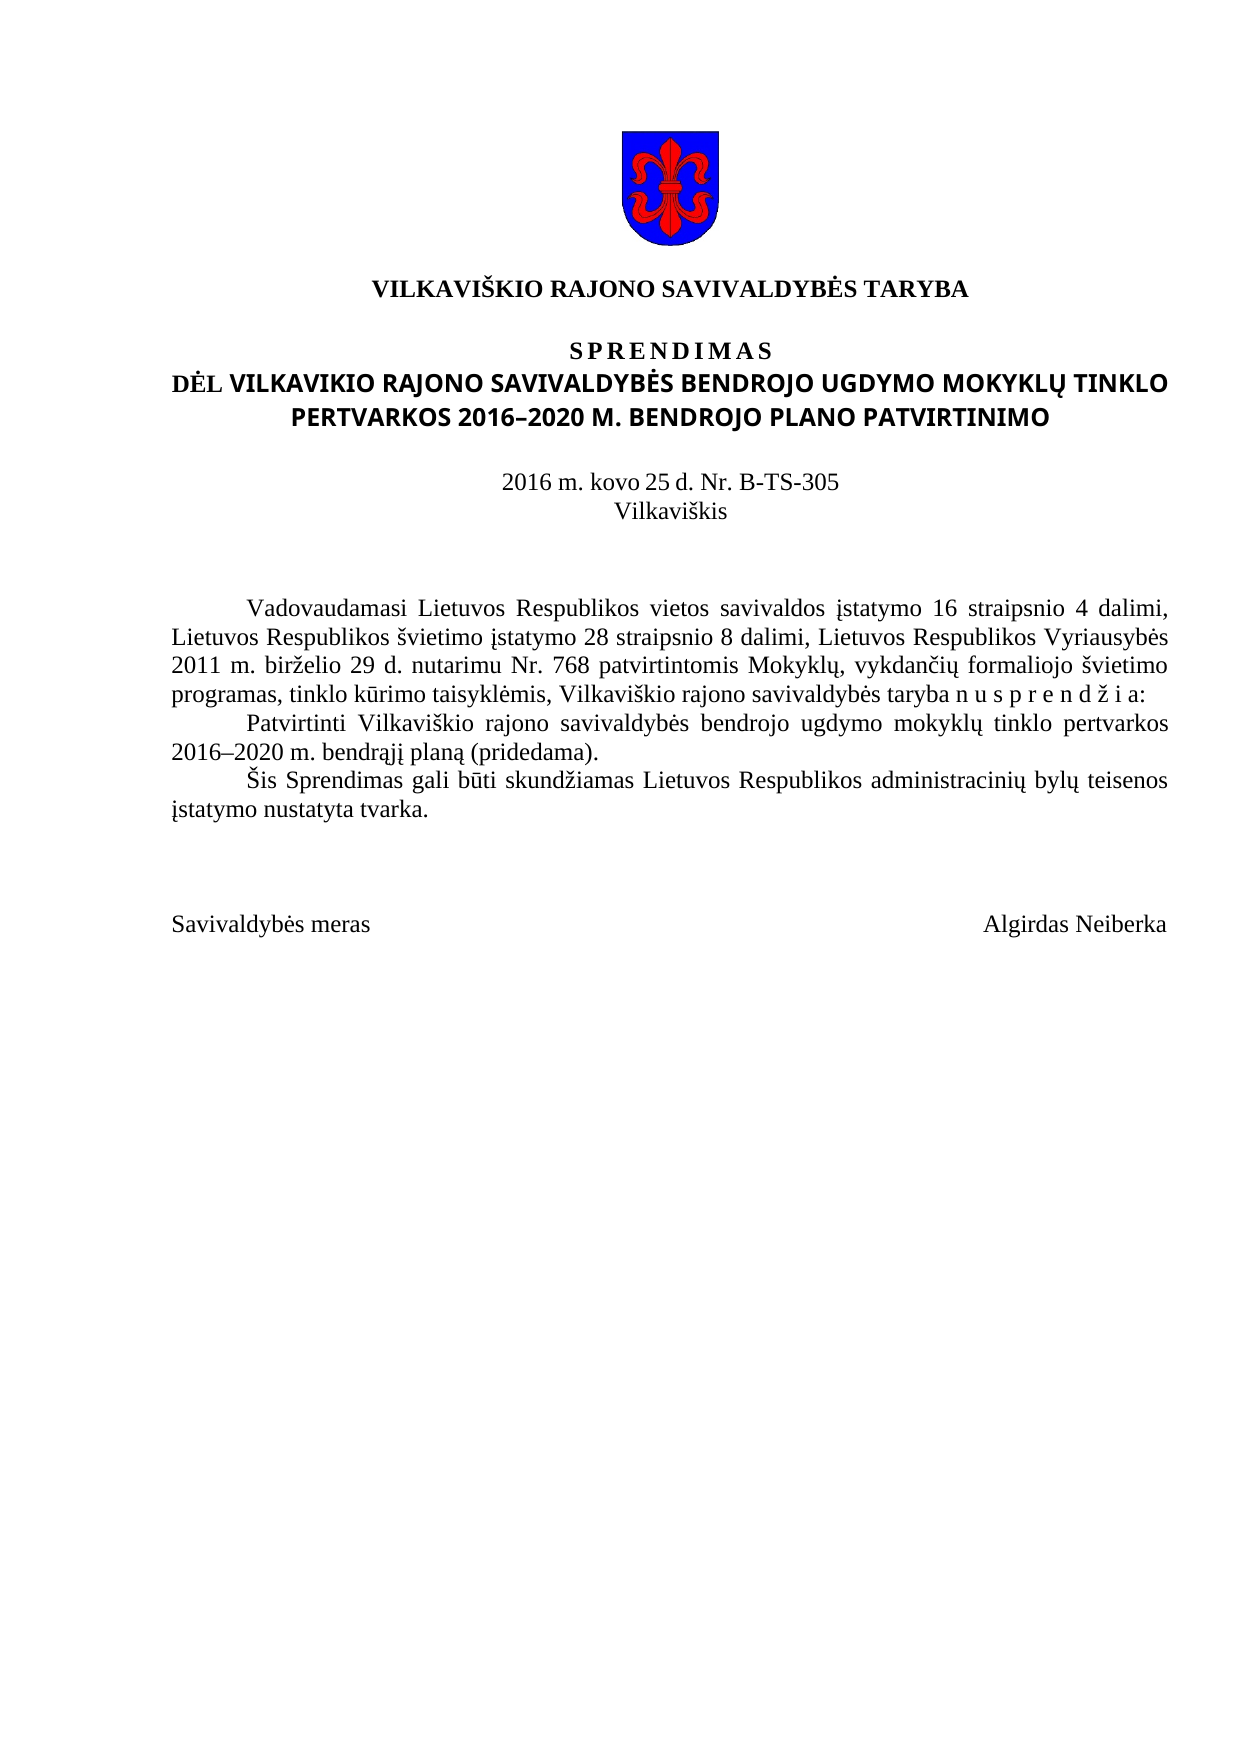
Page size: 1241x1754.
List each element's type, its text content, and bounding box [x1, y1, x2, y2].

text VILKAVIŠKIO RAJONO SAVIVALDYBĖS TARYBA [171, 274, 1169, 302]
text Šis Sprendimas gali būti skundžiamas Lietuvos Respublikos administracinių bylų teisenos įstatymo nustatyta tvarka. [171, 766, 1169, 823]
text Patvirtinti Vilkaviškio rajono savivaldybės bendrojo ugdymo mokyklų tinklo pertvarkos 2016–2020 m. bendrąjį planą (pridedama). [171, 708, 1169, 766]
text SpREndimas [171, 336, 1169, 365]
text Vilkaviškis [171, 496, 1169, 525]
text DĖL VILKAVIKIO RAJONO SAVIVALDYBĖS BENDROJO UGDYMO MOKYKLŲ TINKLO PERTVARKOS 2016–2020 M. BENDROJO PLANO PATVIRTINIMO [171, 365, 1169, 433]
text Vadovaudamasi Lietuvos Respublikos vietos savivaldos įstatymo 16 straipsnio 4 dalimi, Lietuvos Respublikos švietimo įstatymo 28 straipsnio 8 dalimi, Lietuvos Respublikos Vyriausybės 2011 m. birželio 29 d. nutarimu Nr. 768 patvirtintomis Mokyklų, vykdančių formaliojo švietimo programas, tinklo kūrimo taisyklėmis, Vilkaviškio rajono savivaldybės taryba n u s p r e n d ž i a: [171, 593, 1169, 708]
text Savivaldybės meras Algirdas Neiberka [171, 909, 1169, 938]
text 2016 m. kovo 25 d. Nr. B-TS-305 [171, 467, 1169, 496]
